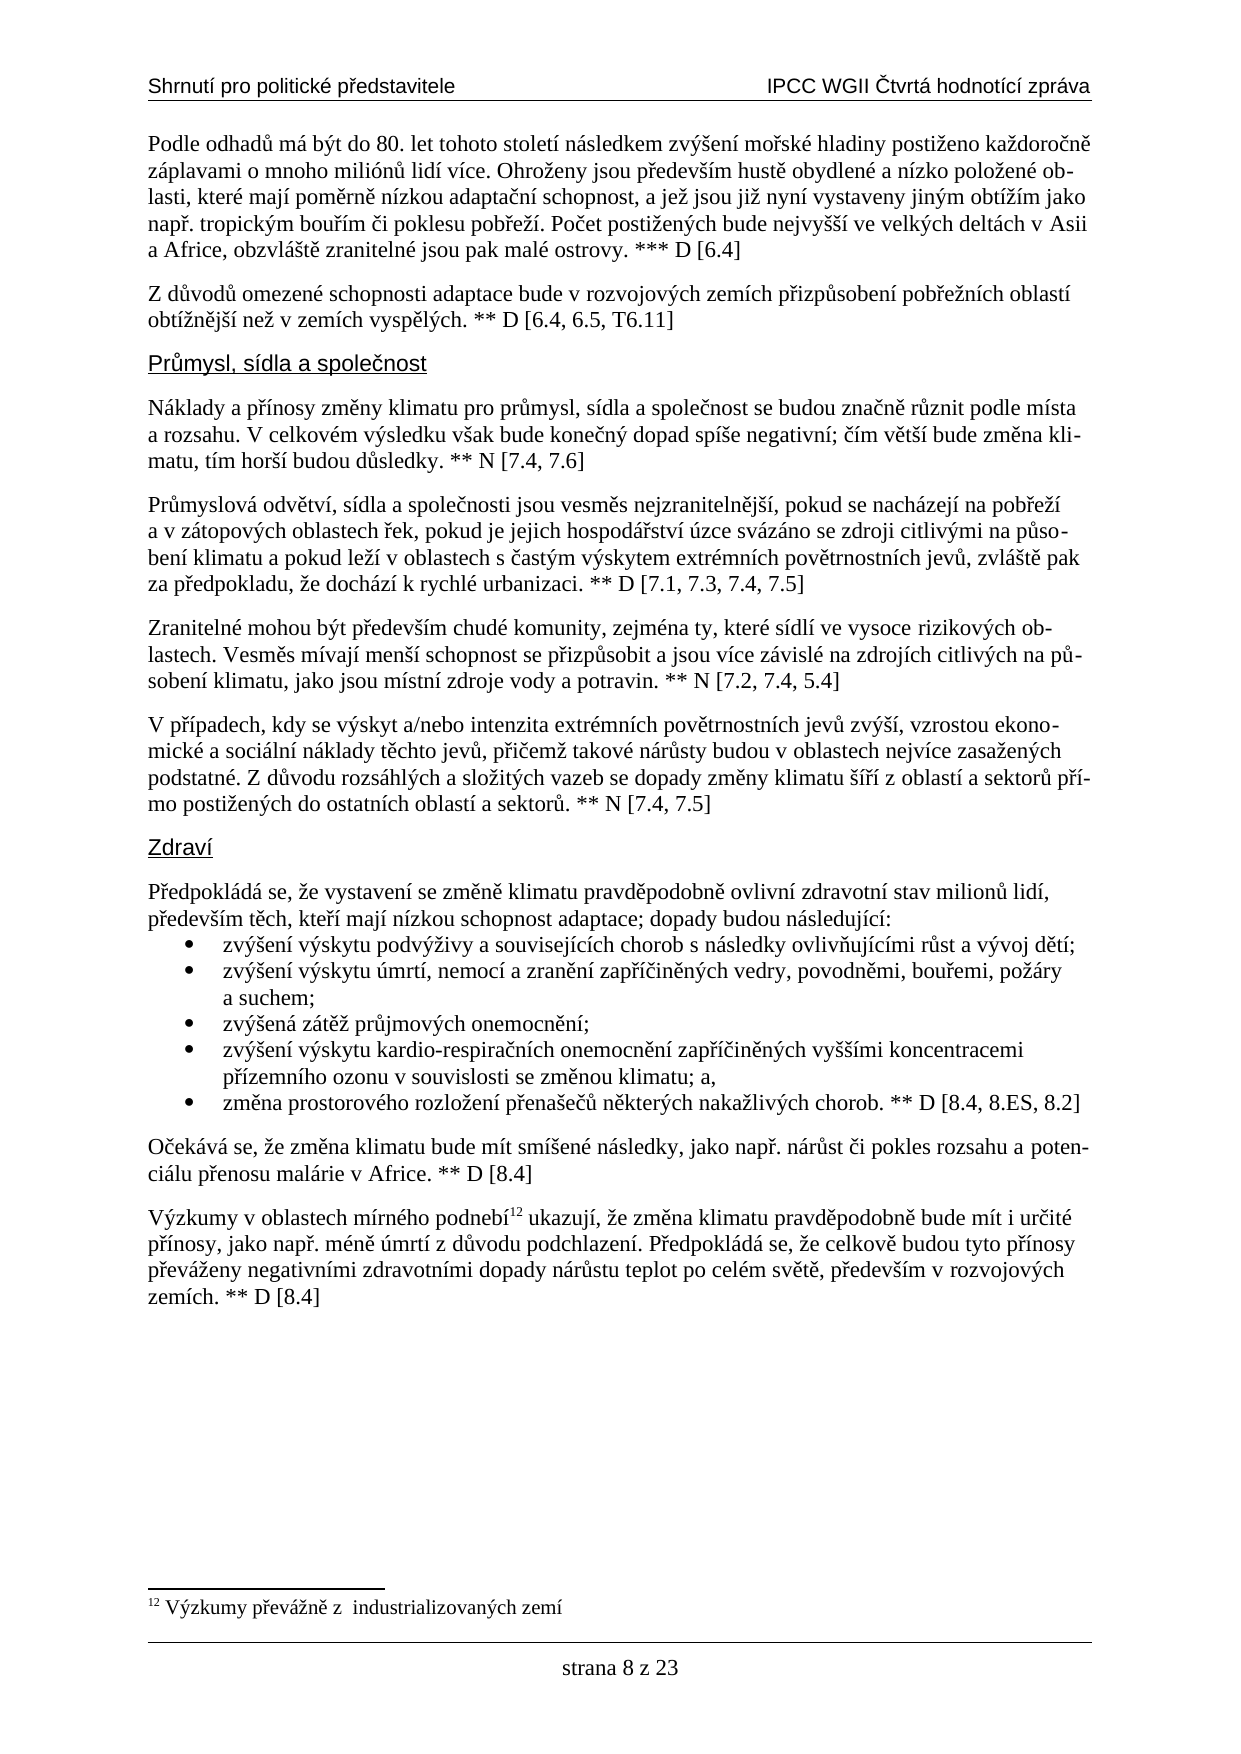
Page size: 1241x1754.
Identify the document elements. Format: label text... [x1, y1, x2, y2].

text Výzkumy převážně z industrializovaných zemí [148, 1595, 1092, 1619]
list zvýšená zátěž průjmových onemocnění; [185, 1010, 1092, 1036]
list zvýšení výskytu podvýživy a souvisejících chorob s následky ovlivňujícími růst a vývoj dětí; [185, 931, 1092, 957]
subtitle Zdraví [148, 834, 1092, 861]
subtitle Průmysl, sídla a společnost [148, 350, 1092, 377]
text Zranitelné mohou být především chudé komunity, zejména ty, které sídlí ve vysoce rizikových ob­lastech. Vesměs mívají menší schopnost se přizpůsobit a jsou více závislé na zdrojích citlivých na pů­sobení klimatu, jako jsou místní zdroje vody a potravin. ** N [7.2, 7.4, 5.4] [148, 614, 1092, 693]
text Z důvodů omezené schopnosti adaptace bude v rozvojových zemích přizpůsobení pobřežních oblastí obtížnější než v zemích vyspělých. ** D [6.4, 6.5, T6.11] [148, 280, 1092, 333]
text Předpokládá se, že vystavení se změně klimatu pravděpodobně ovlivní zdravotní stav milionů lidí, především těch, kteří mají nízkou schopnost adaptace; dopady budou následující: [148, 878, 1092, 931]
list změna prostorového rozložení přenašečů některých nakažlivých chorob. ** D [8.4, 8.ES, 8.2] [185, 1089, 1092, 1116]
text Průmyslová odvětví, sídla a společnosti jsou vesměs nejzranitelnější, pokud se nacházejí na pobřeží a v zátopových oblastech řek, pokud je jejich hospodářství úzce svázáno se zdroji citlivými na půso­bení klimatu a pokud leží v oblastech s častým výskytem extrémních povětrnostních jevů, zvláště pak za předpokladu, že dochází k rychlé urbanizaci. ** D [7.1, 7.3, 7.4, 7.5] [148, 491, 1092, 597]
list zvýšení výskytu úmrtí, nemocí a zranění zapříčiněných vedry, povodněmi, bouřemi, požáry a suchem; [185, 957, 1092, 1010]
text Výzkumy v oblastech mírného podnebí ukazují, že změna klimatu pravděpodobně bude mít i určité přínosy, jako např. méně úmrtí z důvodu podchlazení. Předpokládá se, že celkově budou tyto přínosy převáženy negativními zdravotními dopady nárůstu teplot po celém světě, především v rozvojových zemích. ** D [8.4] [148, 1204, 1092, 1309]
text Podle odhadů má být do 80. let tohoto století následkem zvýšení mořské hladiny postiženo každoročně záplavami o mnoho miliónů lidí více. Ohroženy jsou především hustě obydlené a nízko položené ob­lasti, které mají poměrně nízkou adaptační schopnost, a jež jsou již nyní vystaveny jiným obtížím jako např. tropickým bouřím či poklesu pobřeží. Počet postižených bude nejvyšší ve velkých deltách v Asii a Africe, obzvláště zranitelné jsou pak malé ostrovy. *** D [6.4] [148, 131, 1092, 262]
text V případech, kdy se výskyt a/nebo intenzita extrémních povětrnostních jevů zvýší, vzrostou ekono­mické a sociální náklady těchto jevů, přičemž takové nárůsty budou v oblastech nejvíce zasažených podstatné. Z důvodu rozsáhlých a složitých vazeb se dopady změny klimatu šíří z oblastí a sektorů pří­mo postižených do ostatních oblastí a sektorů. ** N [7.4, 7.5] [148, 711, 1092, 817]
list zvýšení výskytu kardio-respiračních onemocnění zapříčiněných vyššími koncentracemi přízemního ozonu v souvislosti se změnou klimatu; a, [185, 1036, 1092, 1089]
text Očekává se, že změna klimatu bude mít smíšené následky, jako např. nárůst či pokles rozsahu a poten­ciálu přenosu malárie v Africe. ** D [8.4] [148, 1133, 1092, 1186]
text Náklady a přínosy změny klimatu pro průmysl, sídla a společnost se budou značně různit podle místa a rozsahu. V celkovém výsledku však bude konečný dopad spíše negativní; čím větší bude změna kli­matu, tím horší budou důsledky. ** N [7.4, 7.6] [148, 394, 1092, 473]
